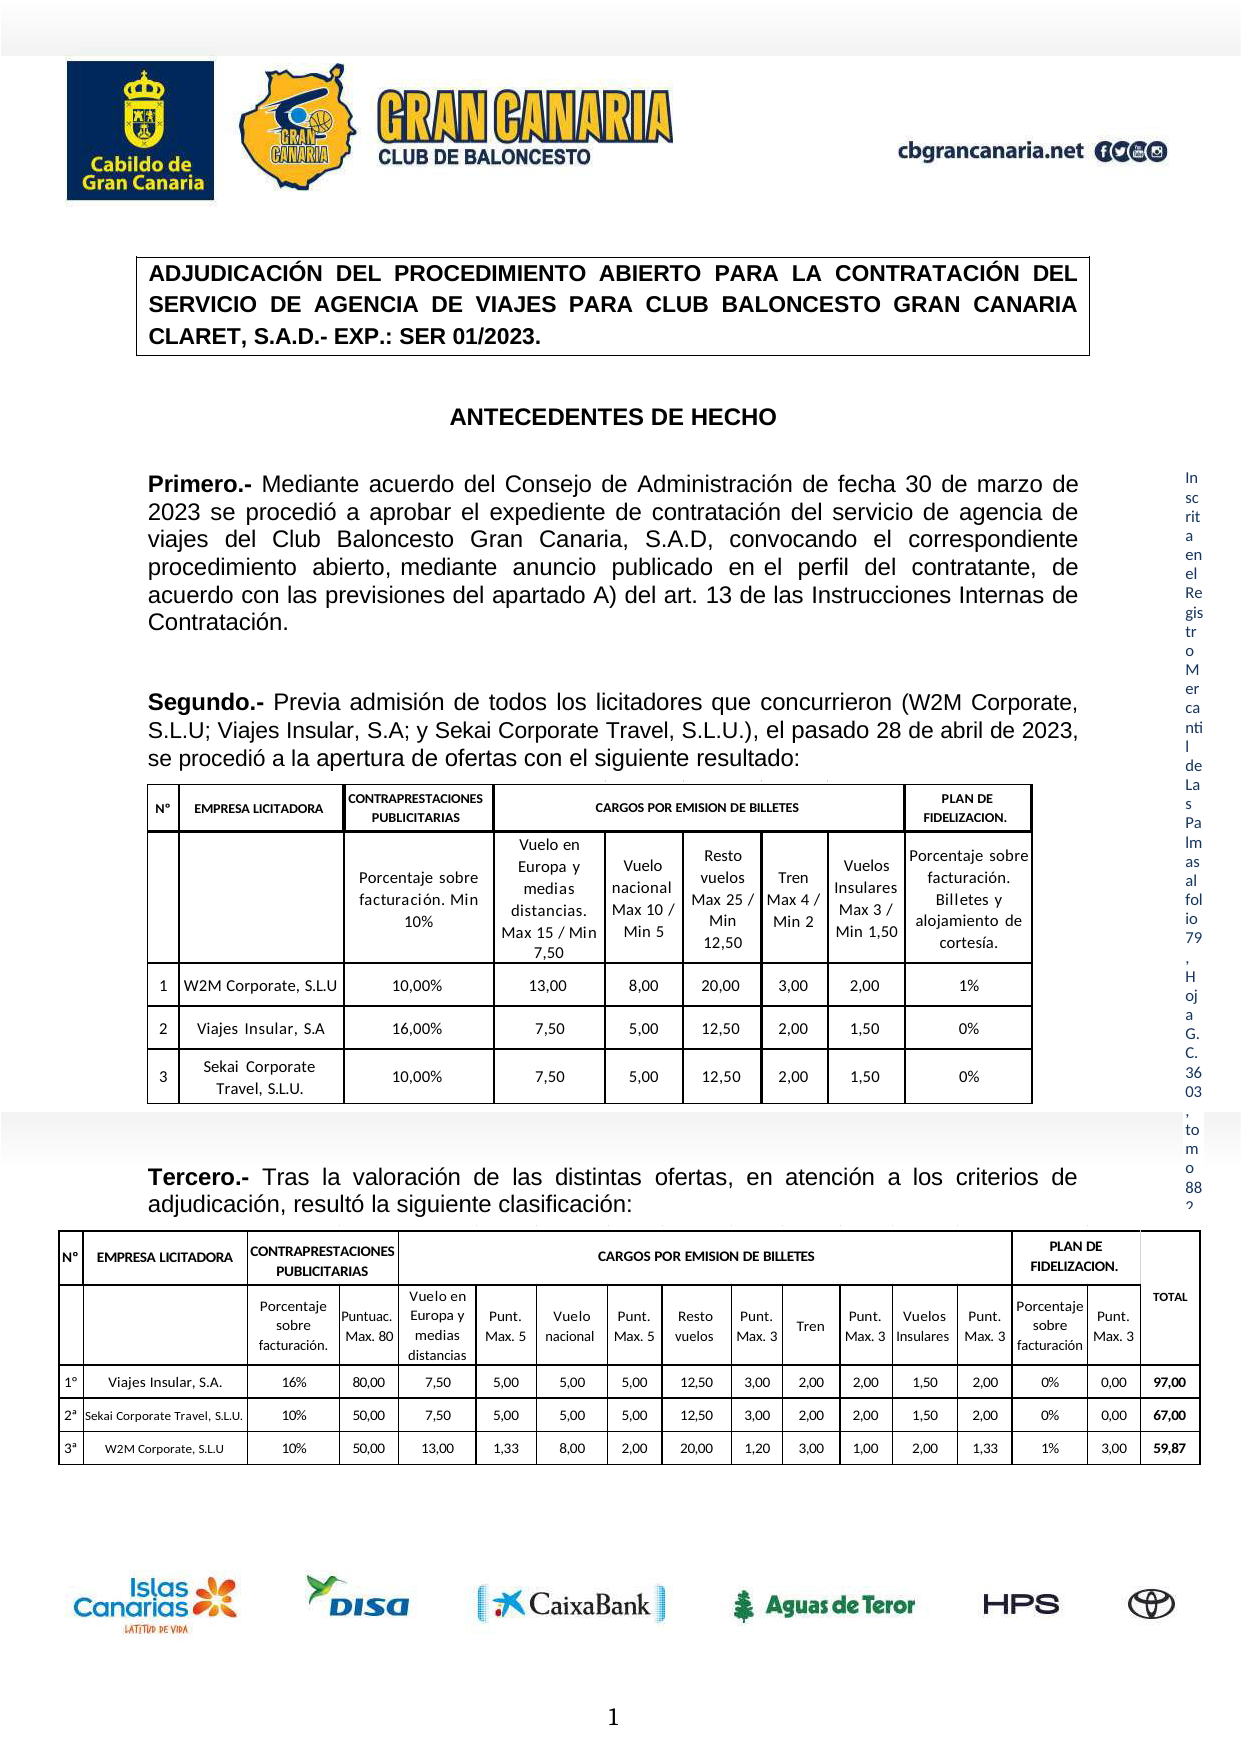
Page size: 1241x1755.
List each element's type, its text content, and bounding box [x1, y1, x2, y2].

text ADJUDICACIÓN DEL PROCEDIMIENTO ABIERTO PARA LA CONTRATACIÓN DEL SERVICIO DE AGENCIA DE VIAJES PARA CLUB BALONCESTO GRAN CANARIA CLARET, S.A.D.- EXP.: SER 01/2023. [148, 259, 1078, 349]
text Inscrita en el Registro Mercantil de Las Palmas al folio 79, Hoja G.C. 3603, tomo 882 Gral.- N.I.F.: A-35310598 [1185, 468, 1204, 1209]
